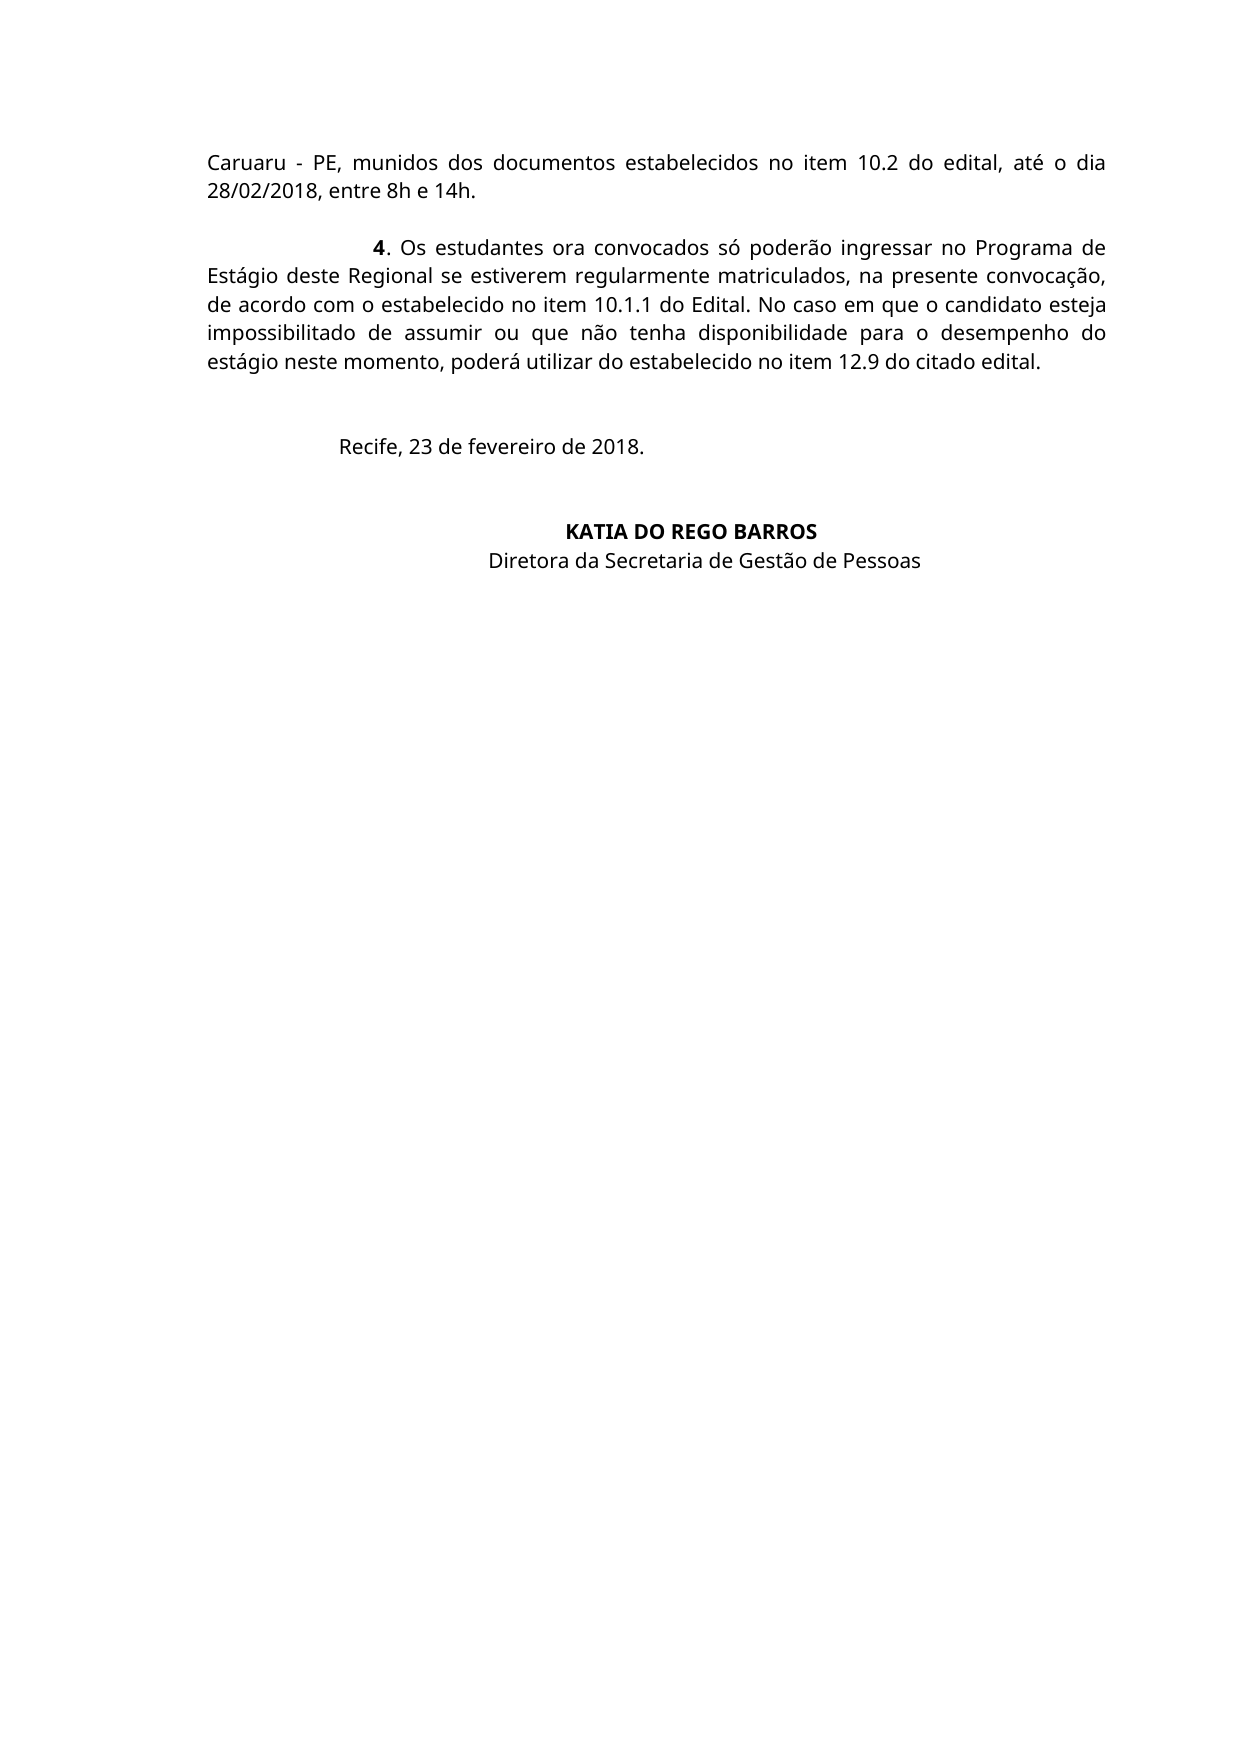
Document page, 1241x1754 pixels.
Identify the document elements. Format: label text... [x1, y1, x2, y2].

text Recife, 23 de fevereiro de 2018. [177, 432, 1122, 461]
text KATIA DO REGO BARROS [179, 517, 1122, 546]
text 4. Os estudantes ora convocados só poderão ingressar no Programa de Estágio deste Regional se estiverem regularmente matriculados, na presente convocação, de acordo com o estabelecido no item 10.1.1 do Edital. No caso em que o candidato esteja impossibilitado de assumir ou que não tenha disponibilidade para o desempenho do estágio neste momento, poderá utilizar do estabelecido no item 12.9 do citado edital. [207, 233, 1108, 375]
text Diretora da Secretaria de Gestão de Pessoas [179, 546, 1122, 574]
text - Caruaru - PE, munidos dos documentos estabelecidos no item 10.2 do edital, até o dia 28/02/2018, entre 8h e 14h. [207, 148, 1108, 204]
